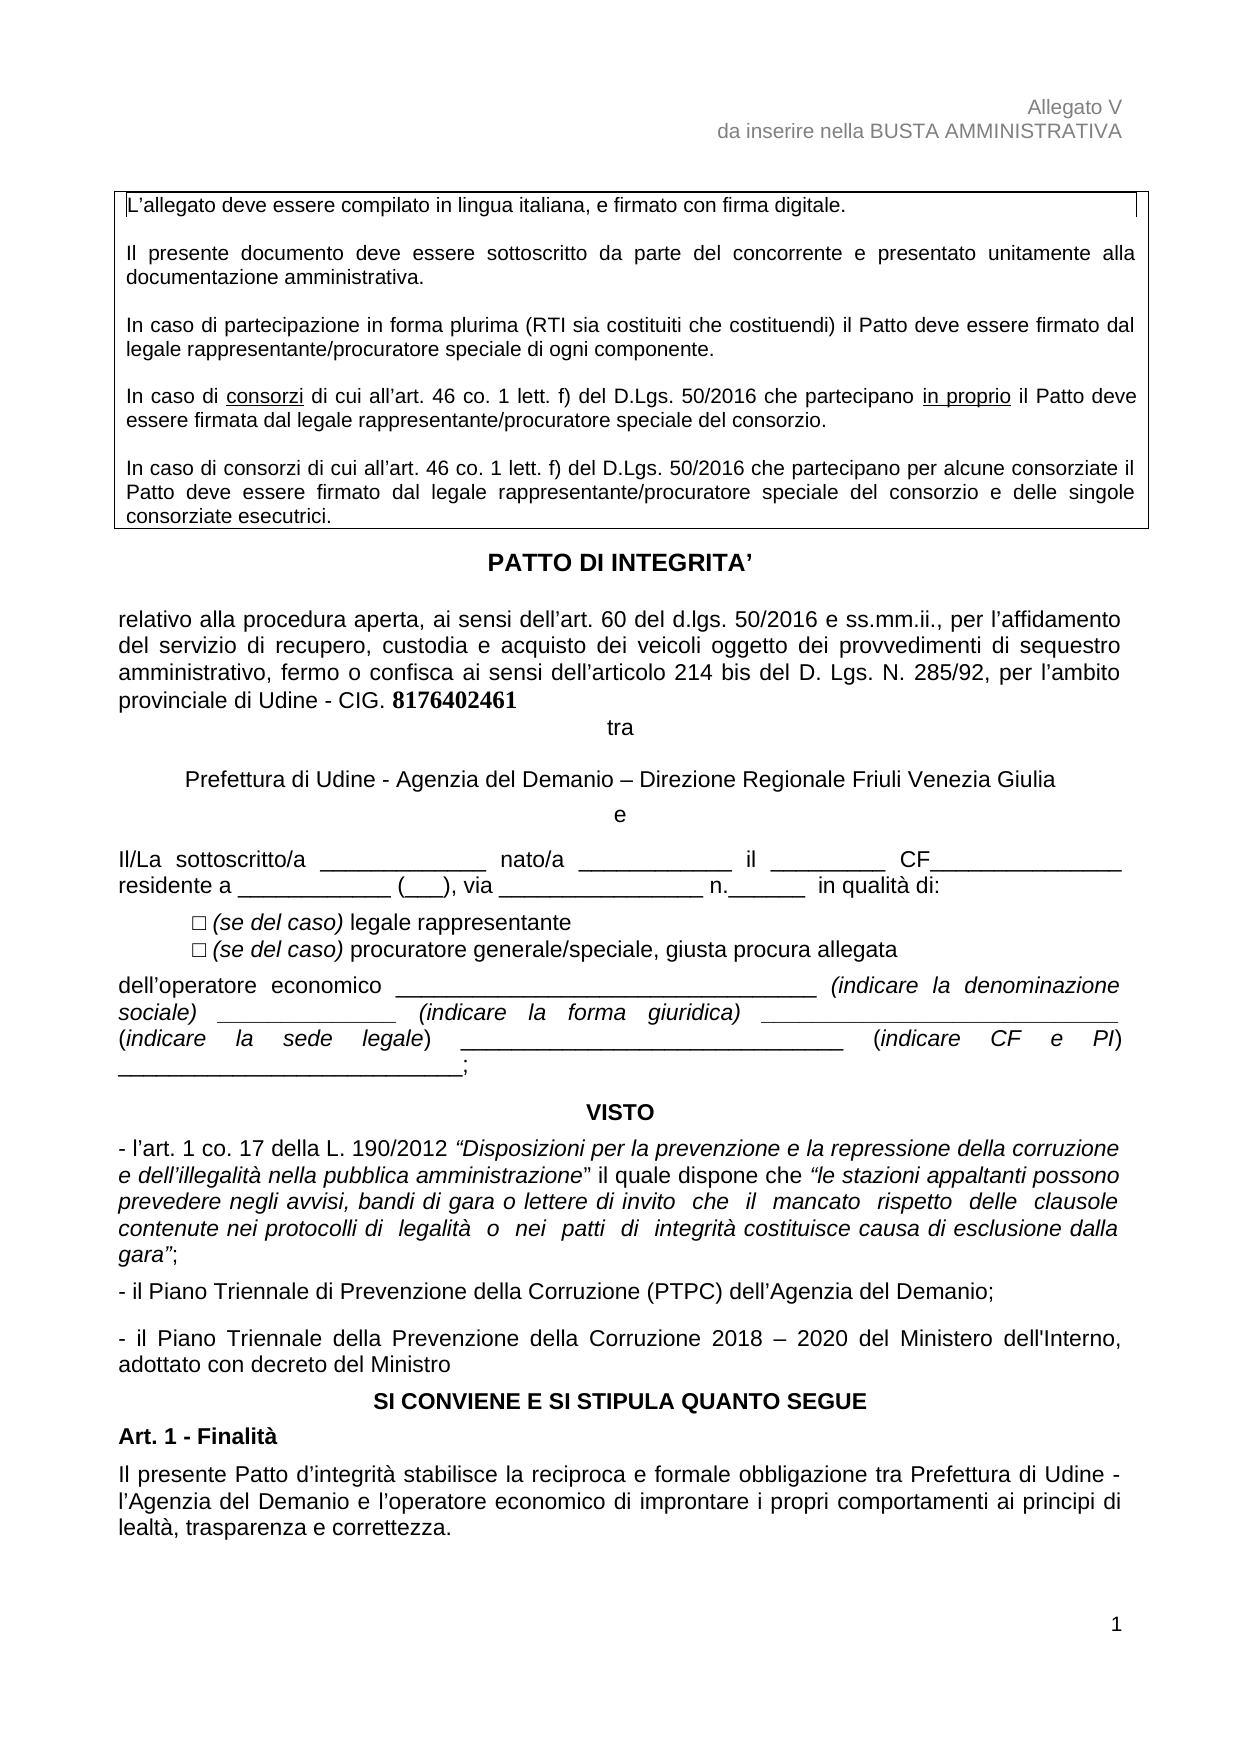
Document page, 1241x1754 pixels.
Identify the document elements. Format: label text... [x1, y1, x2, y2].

text Prefettura di Udine - Agenzia del Demanio – Direzione Regionale Friuli Venezia Giulia [118, 766, 1122, 793]
table_header L’allegato deve essere compilato in lingua italiana, e firmato con firma digitale. Il presente documento deve essere sottoscritto da parte del concorrente e presentato unitamente alla documentazione amministrativa. In caso di partecipazione in forma plurima (RTI sia costituiti che costituendi) il Patto deve essere firmato dal legale rappresentante/procuratore speciale di ogni componente. In caso di consorzi di cui all’art. 46 co. 1 lett. f) del D.Lgs. 50/2016 che partecipano in proprio il Patto deve essere firmata dal legale rappresentante/procuratore speciale del consorzio. In caso di consorzi di cui all’art. 46 co. 1 lett. f) del D.Lgs. 50/2016 che partecipano per alcune consorziate il Patto deve essere firmato dal legale rappresentante/procuratore speciale del consorzio e delle singole consorziate esecutrici. [115, 192, 1148, 528]
text relativo alla procedura aperta, ai sensi dell’art. 60 del d.lgs. 50/2016 e ss.mm.ii., per l’affidamento del servizio di recupero, custodia e acquisto dei veicoli oggetto dei provvedimenti di sequestro amministrativo, fermo o confisca ai sensi dell’articolo 214 bis del D. Lgs. N. 285/92, per l’ambito provinciale di Udine - CIG. 8176402461 [118, 606, 1122, 714]
text - l’art. 1 co. 17 della L. 190/2012 “Disposizioni per la prevenzione e la repressione della corruzione e dell’illegalità nella pubblica amministrazione” il quale dispone che “le stazioni appaltanti possono prevedere negli avvisi, bandi di gara o lettere di invito che il mancato rispetto delle clausole contenute nei protocolli di legalità o nei patti di integrità costituisce causa di esclusione dalla gara”; [118, 1135, 1122, 1267]
text - il Piano Triennale di Prevenzione della Corruzione (PTPC) dell’Agenzia del Demanio; [118, 1278, 1122, 1304]
text VISTO [118, 1099, 1122, 1125]
text e [118, 801, 1122, 827]
text □ (se del caso) procuratore generale/speciale, giusta procura allegata [192, 936, 1122, 962]
text tra [118, 714, 1122, 740]
text Il/La sottoscritto/a _____________ nato/a ____________ il _________ CF_______________ residente a ____________ (___), via ________________ n.______ in qualità di: [118, 846, 1122, 899]
text - il Piano Triennale della Prevenzione della Corruzione 2018 – 2020 del Ministero dell'Interno, adottato con decreto del Ministro [118, 1325, 1122, 1377]
text Art. 1 - Finalità [118, 1423, 1122, 1449]
text Il presente Patto d’integrità stabilisce la reciproca e formale obbligazione tra Prefettura di Udine - l’Agenzia del Demanio e l’operatore economico di improntare i propri comportamenti ai principi di lealtà, trasparenza e correttezza. [118, 1461, 1122, 1541]
text dell’operatore economico _________________________________ (indicare la denominazione sociale) ______________ (indicare la forma giuridica) ____________________________ (indicare la sede legale) ______________________________ (indicare CF e PI) ___________________________; [118, 972, 1122, 1078]
text □ (se del caso) legale rappresentante [192, 909, 1122, 936]
text SI CONVIENE E SI STIPULA QUANTO SEGUE [118, 1388, 1122, 1414]
text PATTO DI INTEGRITA’ [118, 548, 1122, 577]
